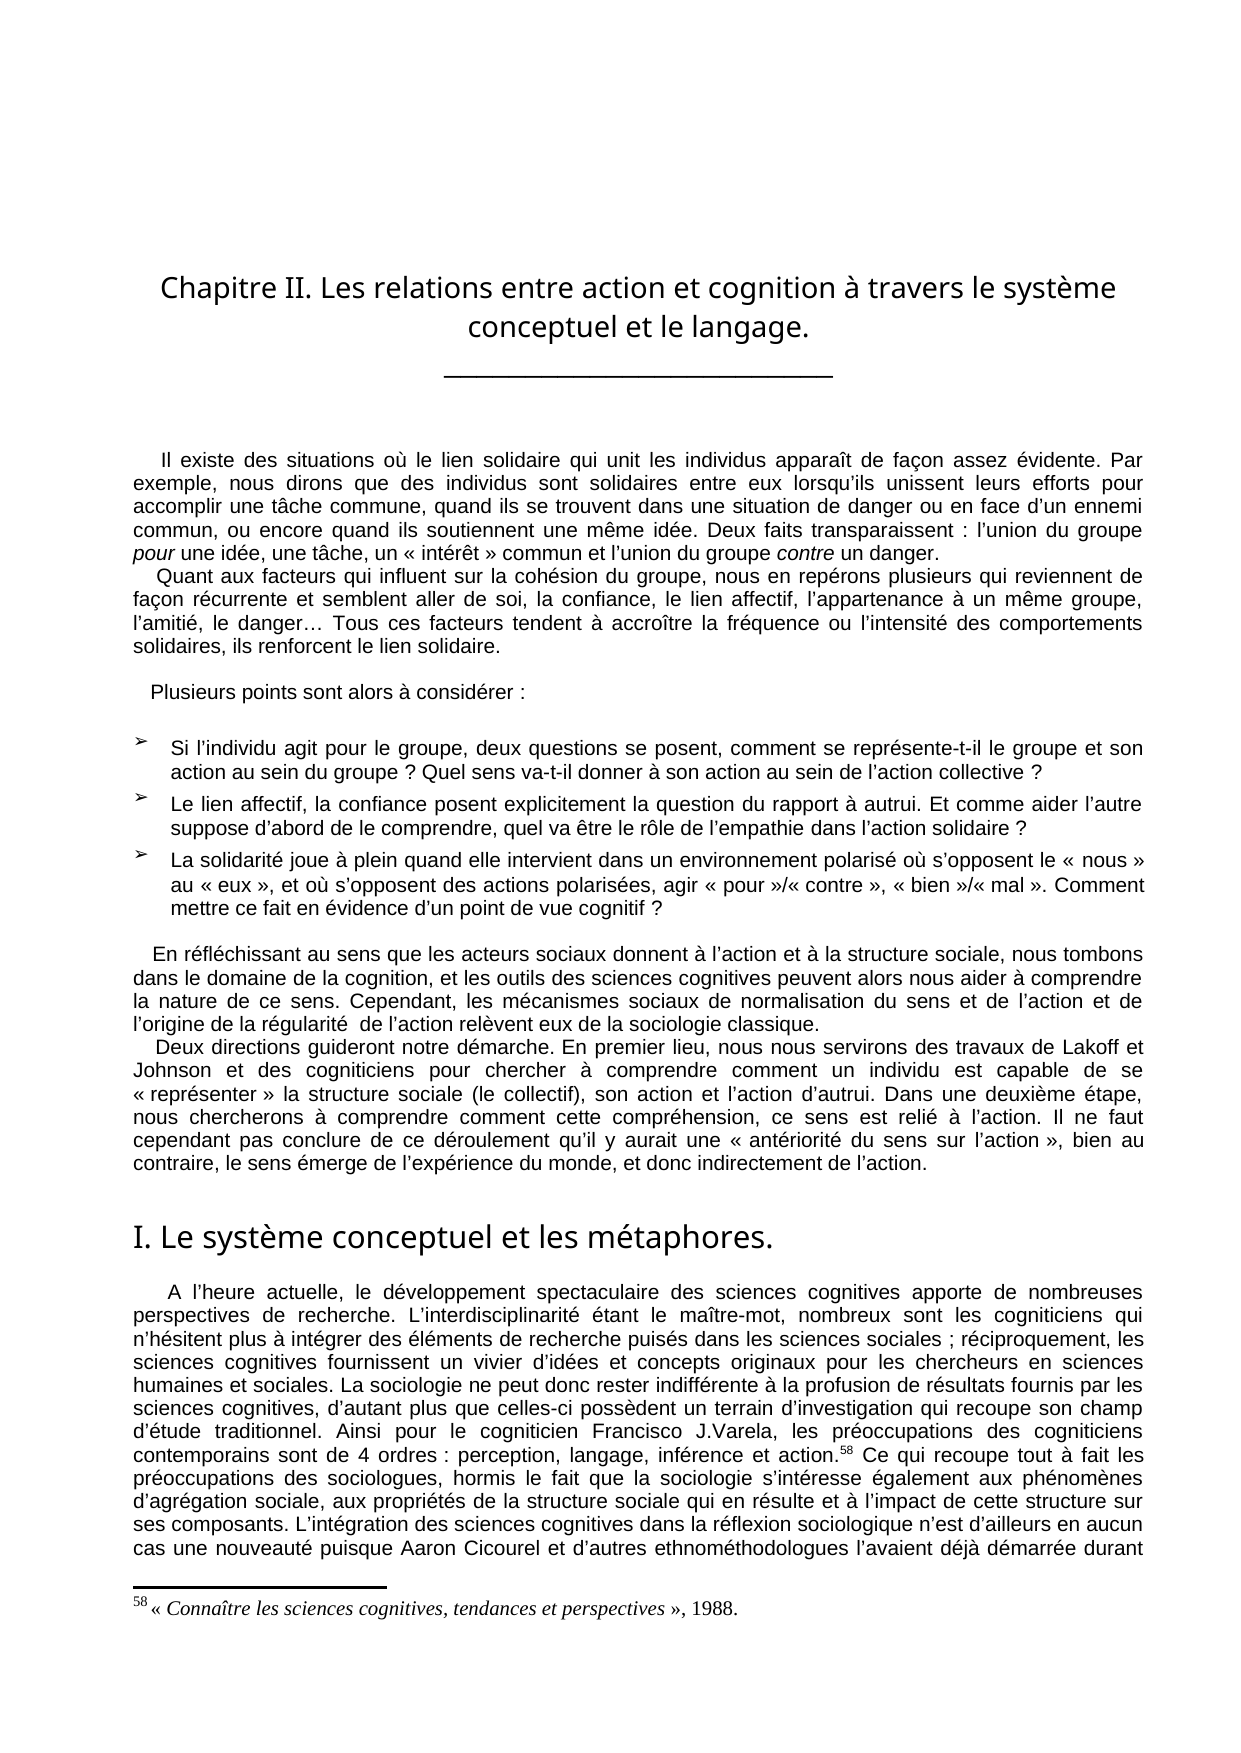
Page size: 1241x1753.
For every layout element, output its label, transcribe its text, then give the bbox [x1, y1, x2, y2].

text Il existe des situations où le lien solidaire qui unit les individus apparaît de façon assez évidente. Par exemple, nous dirons que des individus sont solidaires entre eux lorsqu’ils unissent leurs efforts pour accomplir une tâche commune, quand ils se trouvent dans une situation de danger ou en face d’un ennemi commun, ou encore quand ils soutiennent une même idée. Deux faits transparaissent : l’union du groupe pour une idée, une tâche, un « intérêt » commun et l’union du groupe contre un danger. [133, 449, 1144, 565]
text Plusieurs points sont alors à considérer : [133, 681, 1144, 704]
text I. Le système conceptuel et les métaphores. [133, 1215, 1144, 1257]
list Le lien affectif, la confiance posent explicitement la question du rapport à autrui. Et comme aider l’autre suppose d’abord de le comprendre, quel va être le rôle de l’empathie dans l’action solidaire ? [133, 784, 1144, 840]
text Chapitre II. Les relations entre action et cognition à travers le système conceptuel et le langage. [133, 267, 1144, 346]
text Deux directions guideront notre démarche. En premier lieu, nous nous servirons des travaux de Lakoff et Johnson et des cogniticiens pour chercher à comprendre comment un individu est capable de se « représenter » la structure sociale (le collectif), son action et l’action d’autrui. Dans une deuxième étape, nous chercherons à comprendre comment cette compréhension, ce sens est relié à l’action. Il ne faut cependant pas conclure de ce déroulement qu’il y aurait une « antériorité du sens sur l’action », bien au contraire, le sens émerge de l’expérience du monde, et donc indirectement de l’action. [133, 1036, 1144, 1175]
list La solidarité joue à plein quand elle intervient dans un environnement polarisé où s’opposent le « nous » au « eux », et où s’opposent des actions polarisées, agir « pour »/« contre », « bien »/« mal ». Comment mettre ce fait en évidence d’un point de vue cognitif ? [133, 840, 1144, 920]
list Si l’individu agit pour le groupe, deux questions se posent, comment se représente-t-il le groupe et son action au sein du groupe ? Quel sens va-t-il donner à son action au sein de l’action collective ? [133, 727, 1144, 784]
text « Connaître les sciences cognitives, tendances et perspectives », 1988. [133, 1593, 1144, 1621]
text A l’heure actuelle, le développement spectaculaire des sciences cognitives apporte de nombreuses perspectives de recherche. L’interdisciplinarité étant le maître-mot, nombreux sont les cogniticiens qui n’hésitent plus à intégrer des éléments de recherche puisés dans les sciences sociales ; réciproquement, les sciences cognitives fournissent un vivier d’idées et concepts originaux pour les chercheurs en sciences humaines et sociales. La sociologie ne peut donc rester indifférente à la profusion de résultats fournis par les sciences cognitives, d’autant plus que celles-ci possèdent un terrain d’investigation qui recoupe son champ d’étude traditionnel. Ainsi pour le cogniticien Francisco J.Varela, les préoccupations des cogniticiens contemporains sont de 4 ordres : perception, langage, inférence et action. Ce qui recoupe tout à fait les préoccupations des sociologues, hormis le fait que la sociologie s’intéresse également aux phénomènes d’agrégation sociale, aux propriétés de la structure sociale qui en résulte et à l’impact de cette structure sur ses composants. L’intégration des sciences cognitives dans la réflexion sociologique n’est d’ailleurs en aucun cas une nouveauté puisque Aaron Cicourel et d’autres ethnométhodologues l’avaient déjà démarrée durant [133, 1281, 1144, 1559]
text Quant aux facteurs qui influent sur la cohésion du groupe, nous en repérons plusieurs qui reviennent de façon récurrente et semblent aller de soi, la confiance, le lien affectif, l’appartenance à un même groupe, l’amitié, le danger… Tous ces facteurs tendent à accroître la fréquence ou l’intensité des comportements solidaires, ils renforcent le lien solidaire. [133, 565, 1144, 658]
text ________________________ [133, 346, 1144, 379]
text En réfléchissant au sens que les acteurs sociaux donnent à l’action et à la structure sociale, nous tombons dans le domaine de la cognition, et les outils des sciences cognitives peuvent alors nous aider à comprendre la nature de ce sens. Cependant, les mécanismes sociaux de normalisation du sens et de l’action et de l’origine de la régularité de l’action relèvent eux de la sociologie classique. [133, 943, 1144, 1036]
